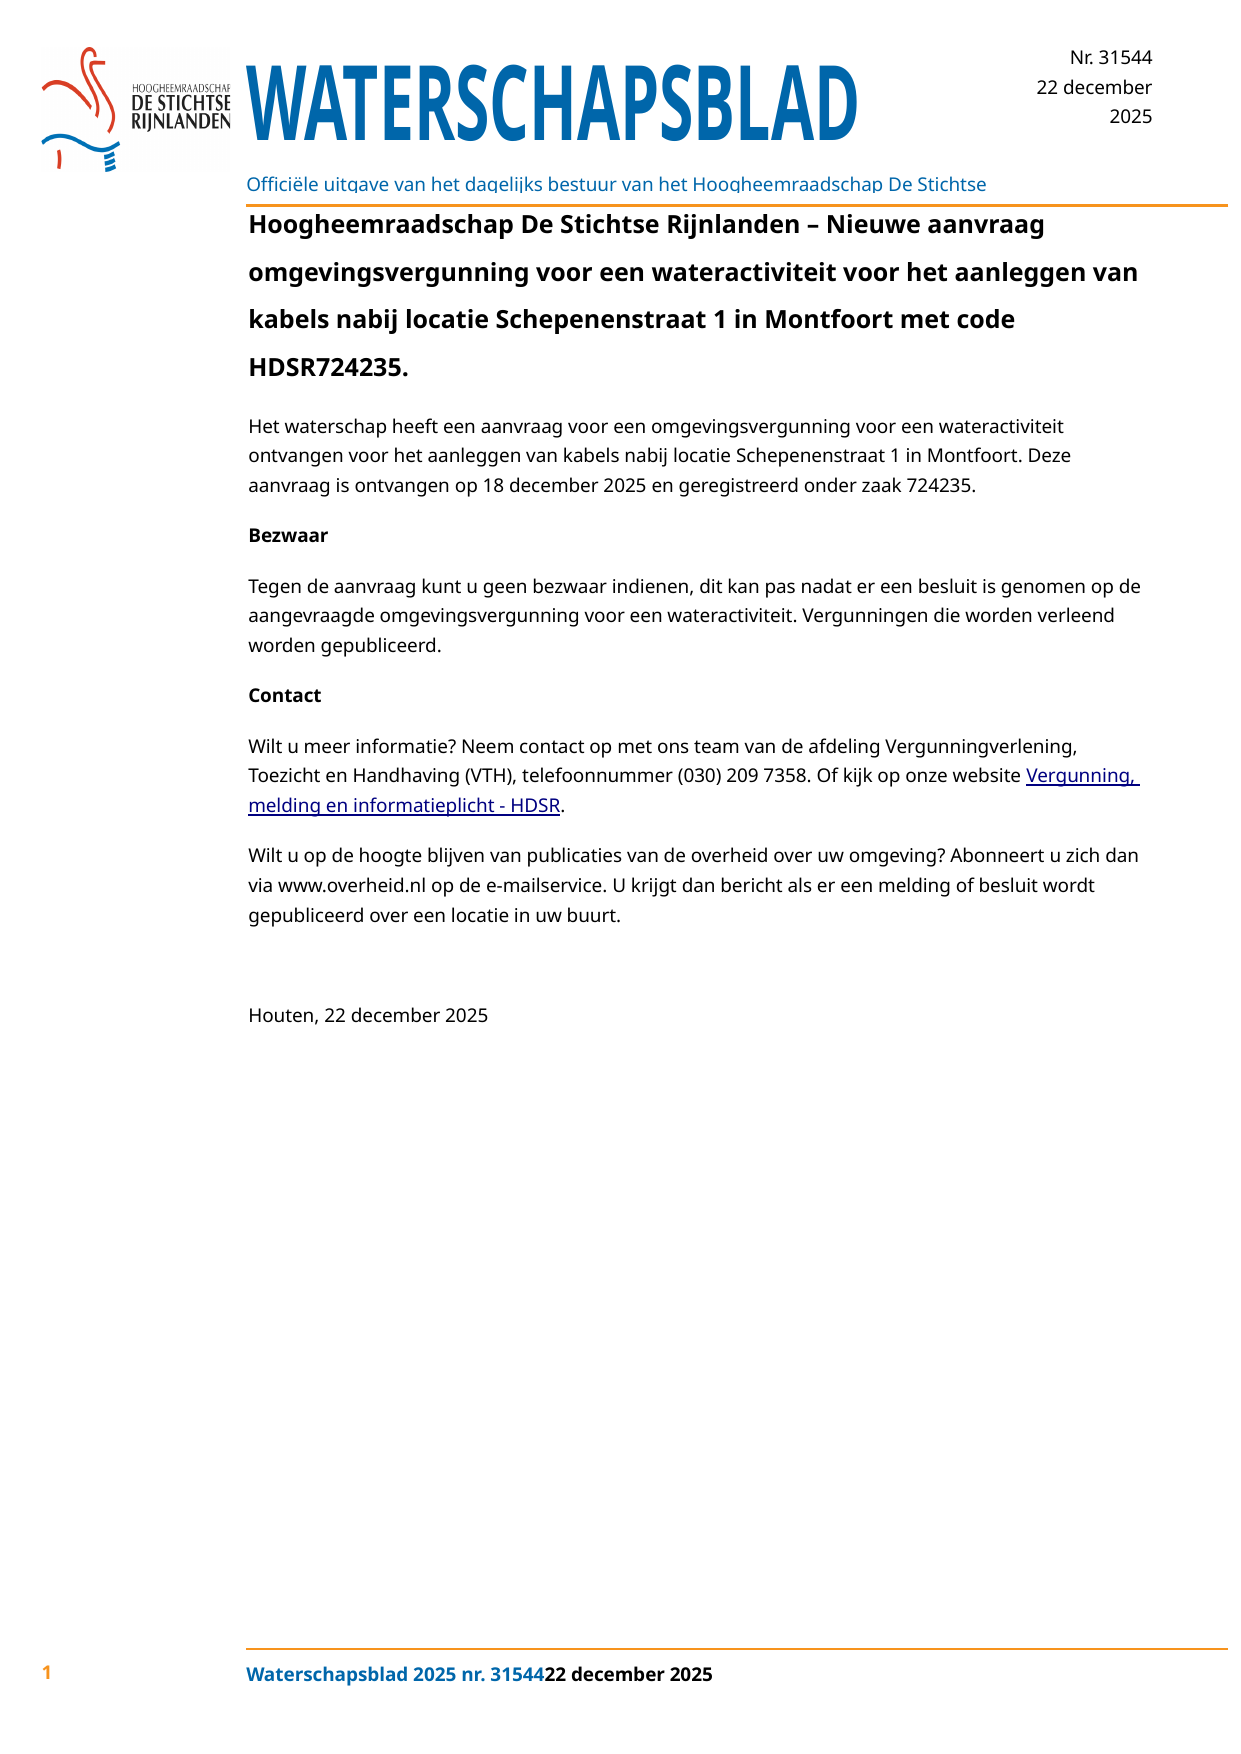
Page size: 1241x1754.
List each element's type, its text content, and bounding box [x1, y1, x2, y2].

text Het waterschap heeft een aanvraag voor een omgevingsvergunning voor een wateractiviteit ontvangen voor het aanleggen van kabels nabij locatie Schepenenstraat 1 in Montfoort. Deze aanvraag is ontvangen op 18 december 2025 en geregistreerd onder zaak 724235. [248, 413, 1152, 498]
text Bezwaar [248, 523, 1152, 548]
text Wilt u op de hoogte blijven van publicaties van de overheid over uw omgeving? Abonneert u zich dan via www.overheid.nl op de e-mailservice. U krijgt dan bericht als er een melding of besluit wordt gepubliceerd over een locatie in uw buurt. [248, 843, 1152, 928]
text Tegen de aanvraag kunt u geen bezwaar indienen, dit kan pas nadat er een besluit is genomen op de aangevraagde omgevingsvergunning voor een wateractiviteit. Vergunningen die worden verleend worden gepubliceerd. [248, 573, 1152, 658]
picture [41, 47, 231, 172]
text Wilt u meer informatie? Neem contact op met ons team van de afdeling Vergunningverlening, Toezicht en Handhaving (VTH), telefoonnummer (030) 209 7358. Of kijk op onze website Vergunning, melding en informatieplicht - HDSR. [248, 733, 1152, 818]
text Houten, 22 december 2025 [248, 1003, 1152, 1028]
text Hoogheemraadschap De Stichtse Rijnlanden – Nieuwe aanvraag omgevingsvergunning voor een wateractiviteit voor het aanleggen van kabels nabij locatie Schepenenstraat 1 in Montfoort met code HDSR724235. [248, 207, 1152, 384]
text Contact [248, 683, 1152, 708]
